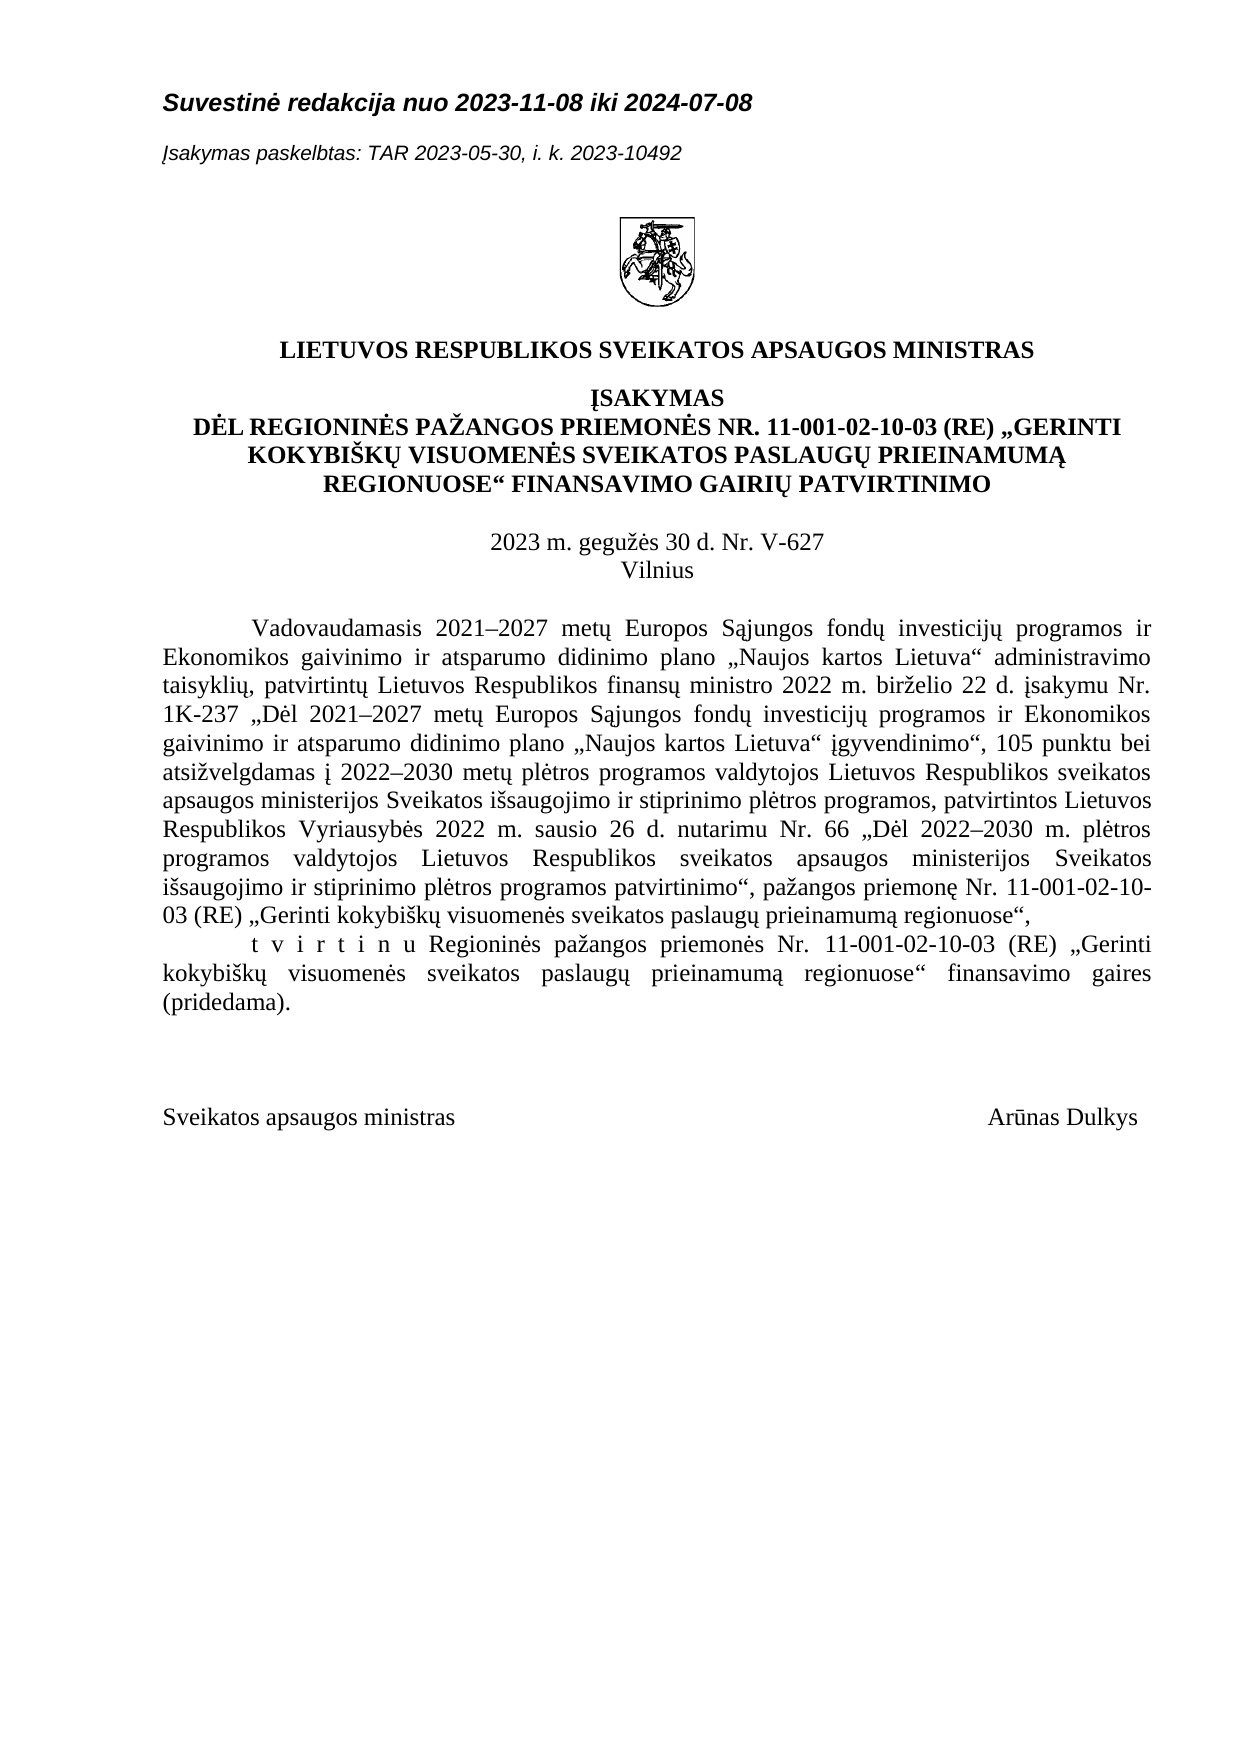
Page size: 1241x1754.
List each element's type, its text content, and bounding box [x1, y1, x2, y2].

text DĖL REGIONINĖS PAŽANGOS PRIEMONĖS NR. 11-001-02-10-03 (RE) „GERINTI KOKYBIŠKŲ VISUOMENĖS SVEIKATOS PASLAUGŲ PRIEINAMUMĄ REGIONUOSE“ FINANSAVIMO GAIRIŲ PATVIRTINIMO [162, 412, 1152, 498]
text Suvestinė redakcija nuo 2023-11-08 iki 2024-07-08 [162, 88, 1152, 117]
text Įsakymas paskelbtas: TAR 2023-05-30, i. k. 2023-10492 [162, 141, 1152, 164]
text Sveikatos apsaugos ministras Arūnas Dulkys [162, 1102, 1152, 1130]
text t v i r t i n u Regioninės pažangos priemonės Nr. 11-001-02-10-03 (RE) „Gerinti kokybiškų visuomenės sveikatos paslaugų prieinamumą regionuose“ finansavimo gaires (pridedama). [162, 929, 1152, 1015]
text ĮSAKYMAS [162, 383, 1152, 412]
text Vadovaudamasis 2021–2027 metų Europos Sąjungos fondų investicijų programos ir Ekonomikos gaivinimo ir atsparumo didinimo plano „Naujos kartos Lietuva“ administravimo taisyklių, patvirtintų Lietuvos Respublikos finansų ministro 2022 m. birželio 22 d. įsakymu Nr. 1K-237 „Dėl 2021–2027 metų Europos Sąjungos fondų investicijų programos ir Ekonomikos gaivinimo ir atsparumo didinimo plano „Naujos kartos Lietuva“ įgyvendinimo“, 105 punktu bei atsižvelgdamas į 2022–2030 metų plėtros programos valdytojos Lietuvos Respublikos sveikatos apsaugos ministerijos Sveikatos išsaugojimo ir stiprinimo plėtros programos, patvirtintos Lietuvos Respublikos Vyriausybės 2022 m. sausio 26 d. nutarimu Nr. 66 „Dėl 2022–2030 m. plėtros programos valdytojos Lietuvos Respublikos sveikatos apsaugos ministerijos Sveikatos išsaugojimo ir stiprinimo plėtros programos patvirtinimo“, pažangos priemonę Nr. 11-001-02-10-03 (RE) „Gerinti kokybiškų visuomenės sveikatos paslaugų prieinamumą regionuose“, [162, 613, 1152, 929]
text LIETUVOS RESPUBLIKOS SVEIKATOS APSAUGOS MINISTRAS [162, 335, 1152, 364]
text Vilnius [162, 555, 1152, 584]
text 2023 m. gegužės 30 d. Nr. V-627 [162, 527, 1152, 555]
